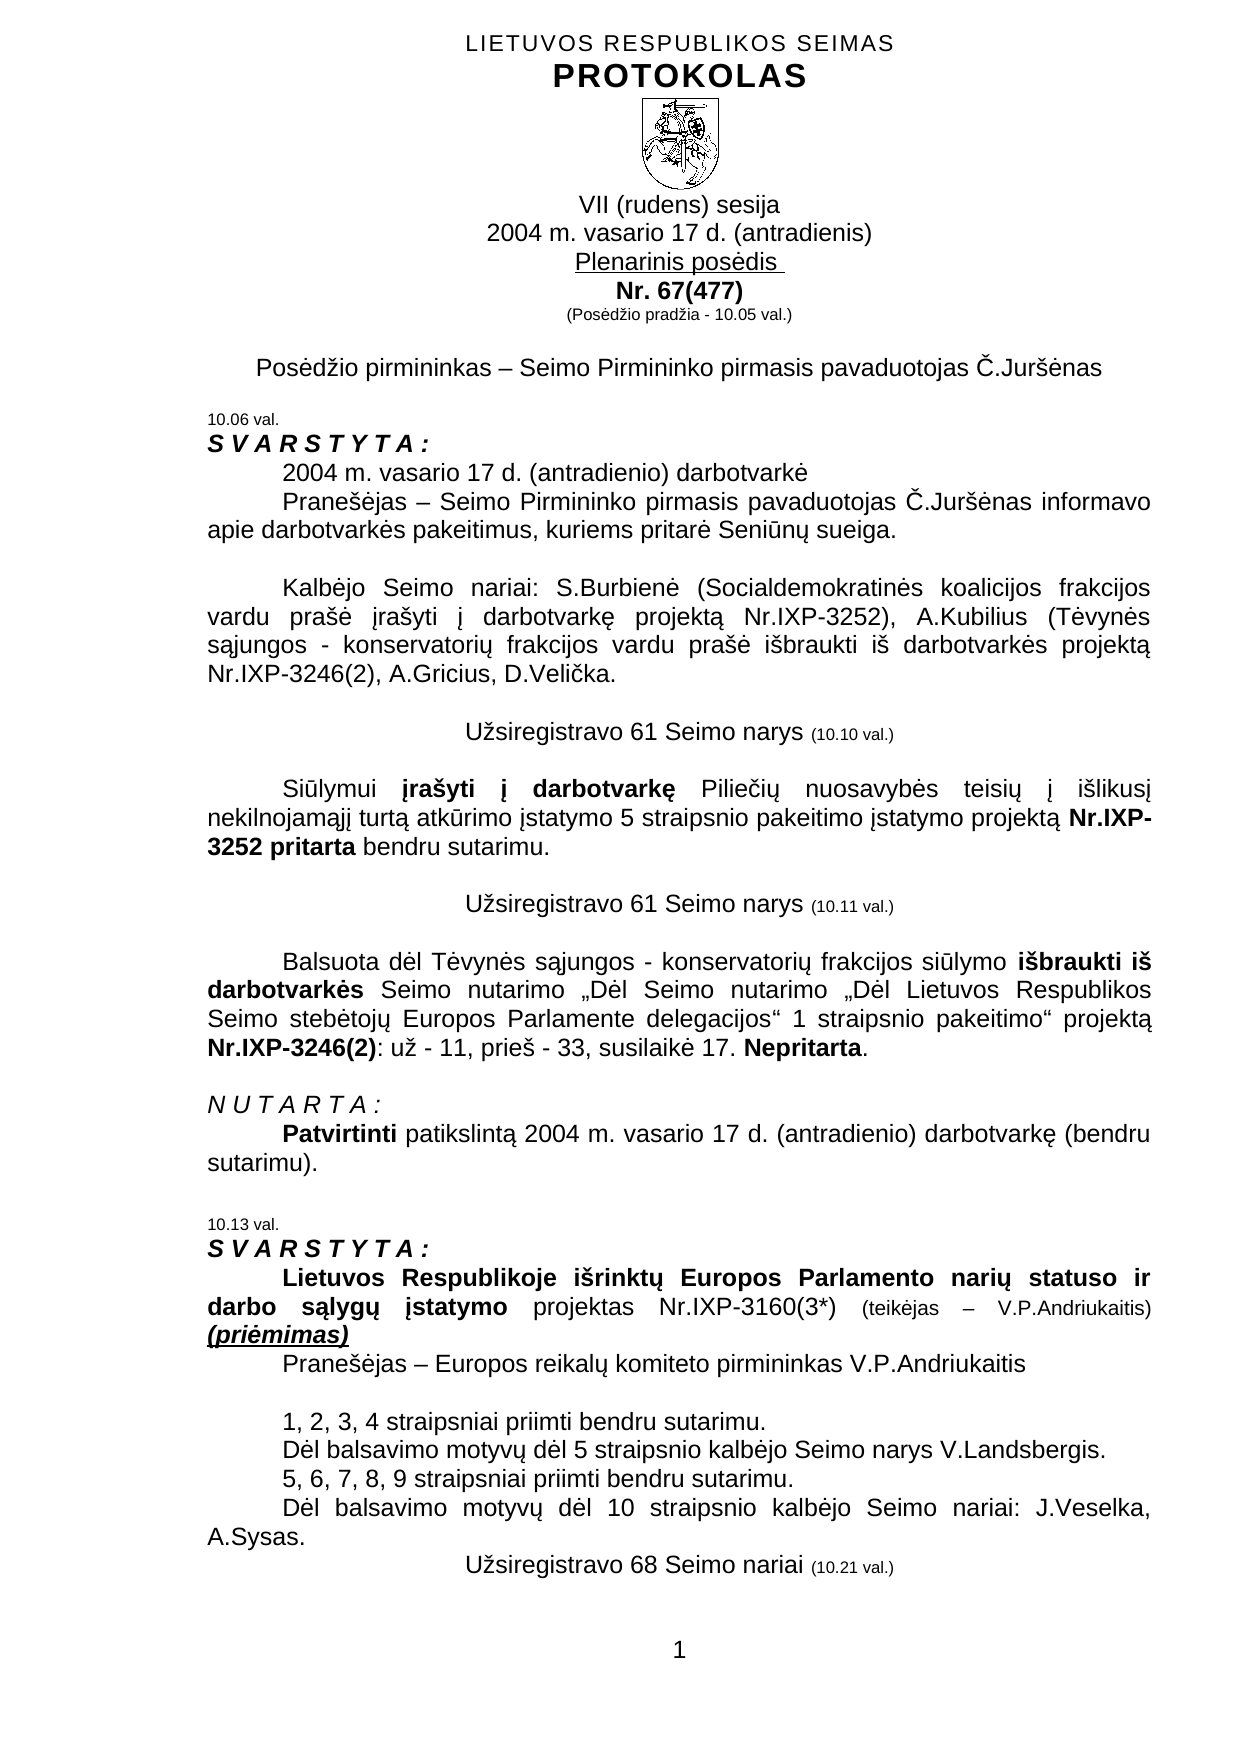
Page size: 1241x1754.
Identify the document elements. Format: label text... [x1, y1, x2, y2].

text Kalbėjo Seimo nariai: S.Burbienė (Socialdemokratinės koalicijos frakcijos vardu prašė įrašyti į darbotvarkę projektą Nr.IXP-3252), A.Kubilius (Tėvynės sąjungos - konservatorių frakcijos vardu prašė išbraukti iš darbotvarkės projektą Nr.IXP-3246(2), A.Gricius, D.Velička. [207, 573, 1152, 688]
text Lietuvos Respublikoje išrinktų Europos Parlamento narių statuso ir darbo sąlygų įstatymo projektas Nr.IXP-3160(3*) (teikėjas – V.P.Andriukaitis) (priėmimas) [207, 1263, 1152, 1349]
text Dėl balsavimo motyvų dėl 5 straipsnio kalbėjo Seimo narys V.Landsbergis. [207, 1436, 1152, 1464]
text VII (rudens) sesija [207, 95, 1152, 218]
text S V A R S T Y T A : [207, 429, 1152, 458]
text PROTOKOLAS [207, 56, 1152, 95]
text 1, 2, 3, 4 straipsniai priimti bendru sutarimu. [207, 1407, 1152, 1436]
text Dėl balsavimo motyvų dėl 10 straipsnio kalbėjo Seimo nariai: J.Veselka, A.Sysas. [207, 1493, 1152, 1551]
text Nr. 67(477) [207, 276, 1152, 304]
text Užsiregistravo 61 Seimo narys (10.11 val.) [207, 889, 1152, 918]
text LIETUVOS RESPUBLIKOS SEIMAS [207, 30, 1152, 56]
text Pranešėjas – Europos reikalų komiteto pirmininkas V.P.Andriukaitis [207, 1349, 1152, 1378]
text S V A R S T Y T A : [207, 1234, 1152, 1263]
text N U T A R T A : [207, 1090, 1152, 1119]
text Užsiregistravo 61 Seimo narys (10.10 val.) [207, 717, 1152, 745]
text Balsuota dėl Tėvynės sąjungos - konservatorių frakcijos siūlymo išbraukti iš darbotvarkės Seimo nutarimo „Dėl Seimo nutarimo „Dėl Lietuvos Respublikos Seimo stebėtojų Europos Parlamente delegacijos“ 1 straipsnio pakeitimo“ projektą Nr.IXP-3246(2): už - 11, prieš - 33, susilaikė 17. Nepritarta. [207, 947, 1152, 1062]
text 10.06 val. [207, 410, 1152, 429]
text 2004 m. vasario 17 d. (antradienio) darbotvarkė [207, 458, 1152, 487]
text Patvirtinti patikslintą 2004 m. vasario 17 d. (antradienio) darbotvarkę (bendru sutarimu). [207, 1119, 1152, 1177]
text 10.13 val. [207, 1215, 1152, 1234]
text Siūlymui įrašyti į darbotvarkę Piliečių nuosavybės teisių į išlikusį nekilnojamąjį turtą atkūrimo įstatymo 5 straipsnio pakeitimo įstatymo projektą Nr.IXP-3252 pritarta bendru sutarimu. [207, 774, 1152, 860]
text Plenarinis posėdis [207, 247, 1152, 276]
text 5, 6, 7, 8, 9 straipsniai priimti bendru sutarimu. [207, 1464, 1152, 1493]
text (Posėdžio pradžia - 10.05 val.) [207, 304, 1152, 324]
text Užsiregistravo 68 Seimo nariai (10.21 val.) [207, 1551, 1152, 1579]
text Posėdžio pirmininkas – Seimo Pirmininko pirmasis pavaduotojas Č.Juršėnas [207, 352, 1152, 381]
text Pranešėjas – Seimo Pirmininko pirmasis pavaduotojas Č.Juršėnas informavo apie darbotvarkės pakeitimus, kuriems pritarė Seniūnų sueiga. [207, 487, 1152, 544]
text 2004 m. vasario 17 d. (antradienis) [207, 218, 1152, 247]
